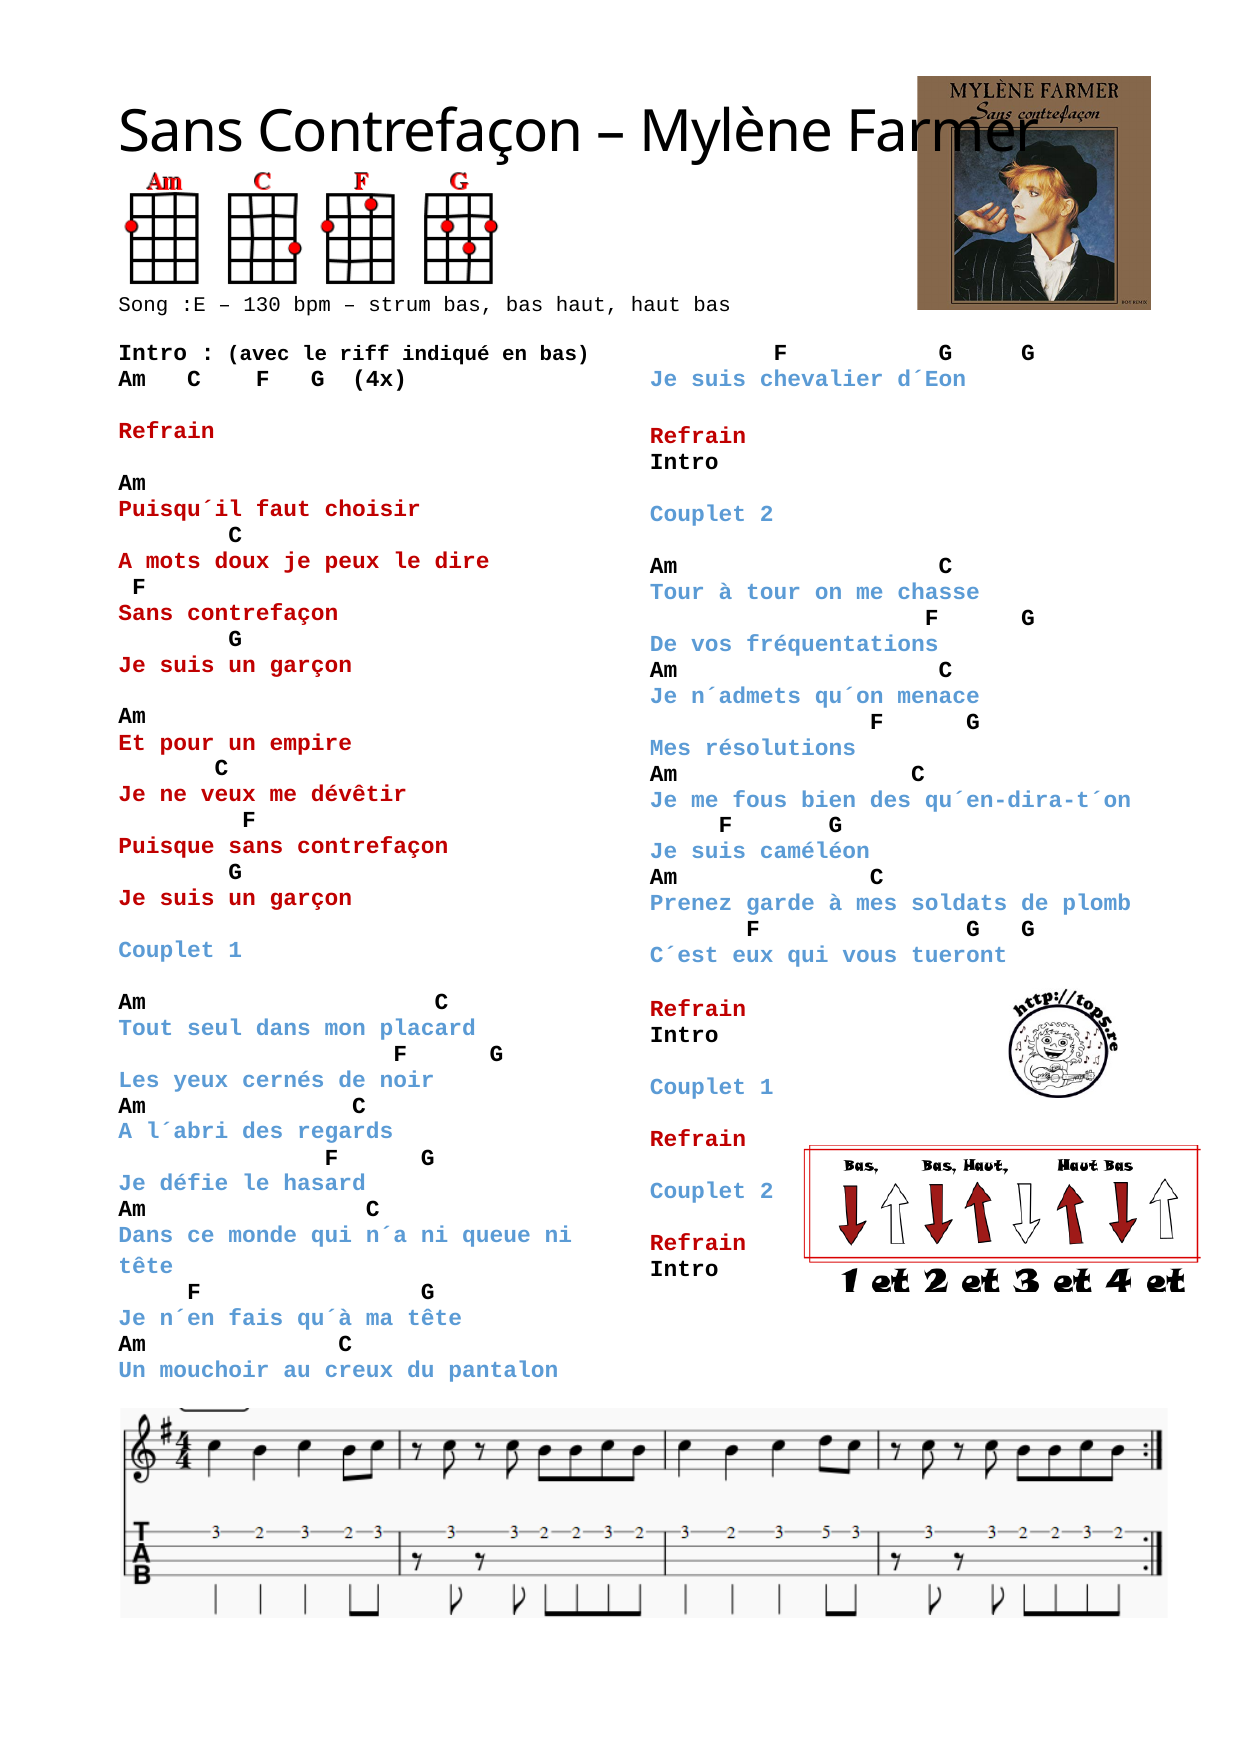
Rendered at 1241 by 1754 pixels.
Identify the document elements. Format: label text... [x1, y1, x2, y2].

text Et pour un empire [118, 731, 620, 757]
text Mes résolutions [649, 736, 1152, 762]
text Je suis un garçon [118, 886, 620, 912]
text Am [118, 705, 620, 731]
text Je suis caméléon [649, 840, 1152, 866]
text F G [118, 1281, 620, 1307]
text A l´abri des regards [118, 1120, 620, 1146]
text Am C [649, 762, 1152, 788]
text C´est eux qui vous tueront [649, 943, 1152, 969]
text F [118, 575, 620, 601]
text Refrain [649, 997, 1008, 1023]
text Am C [118, 1333, 620, 1358]
text Intro [649, 451, 1152, 477]
text F G G [649, 342, 1152, 368]
text [1118, 997, 1152, 1023]
text F G [118, 1042, 620, 1068]
text Am C [649, 866, 1152, 892]
text Les yeux cernés de noir [118, 1068, 620, 1094]
text Couplet 1 [118, 938, 620, 964]
text Am C [649, 658, 1152, 684]
text [1118, 1023, 1152, 1049]
text Refrain [649, 1231, 803, 1257]
text Je défie le hasard [118, 1172, 620, 1198]
text Dans ce monde qui n´a ni queue ni tête [118, 1224, 620, 1281]
text Je n´en fais qu´à ma tête [118, 1307, 620, 1333]
text Je suis un garçon [118, 653, 620, 679]
text Am C [118, 990, 620, 1016]
text G [118, 861, 620, 886]
text Am C [118, 1094, 620, 1120]
text Refrain [649, 419, 1152, 451]
text Je ne veux me dévêtir [118, 783, 620, 809]
text F G G [649, 918, 1152, 943]
text Song :E – 130 bpm – strum bas, bas haut, haut bas [118, 294, 1152, 318]
text Puisque sans contrefaçon [118, 834, 620, 861]
text C [118, 757, 620, 783]
text De vos fréquentations [649, 632, 1152, 658]
text Intro [649, 1257, 803, 1283]
text Am C F G (4x) [118, 368, 620, 394]
text Intro [649, 1023, 1008, 1049]
text F G [649, 710, 1152, 736]
text Intro : (avec le riff indiqué en bas) [118, 342, 620, 368]
text F G [649, 606, 1152, 632]
text A mots doux je peux le dire [118, 549, 620, 575]
text Sans contrefaçon [118, 601, 620, 627]
text Tout seul dans mon placard [118, 1016, 620, 1042]
text Am C [118, 1198, 620, 1224]
text Am [118, 471, 620, 497]
text Prenez garde à mes soldats de plomb [649, 892, 1152, 918]
text Refrain [118, 419, 620, 446]
text F G [118, 1146, 620, 1172]
text Couplet 2 [649, 503, 1152, 528]
text C [118, 523, 620, 549]
text Couplet 2 [649, 1179, 803, 1205]
text Je me fous bien des qu´en-dira-t´on [649, 788, 1152, 814]
text Je suis chevalier d´Eon [649, 368, 1152, 394]
text G [118, 627, 620, 653]
text Un mouchoir au creux du pantalon [118, 1358, 620, 1384]
text Am C [649, 554, 1152, 580]
text Je n´admets qu´on menace [649, 684, 1152, 710]
text Puisqu´il faut choisir [118, 497, 620, 523]
text F G [649, 814, 1152, 840]
text Sans Contrefaçon – Mylène Farmer [118, 89, 917, 168]
text Refrain [649, 1127, 1152, 1153]
text Tour à tour on me chasse [649, 580, 1152, 606]
text F [118, 809, 620, 834]
text Couplet 1 [649, 1075, 1152, 1101]
